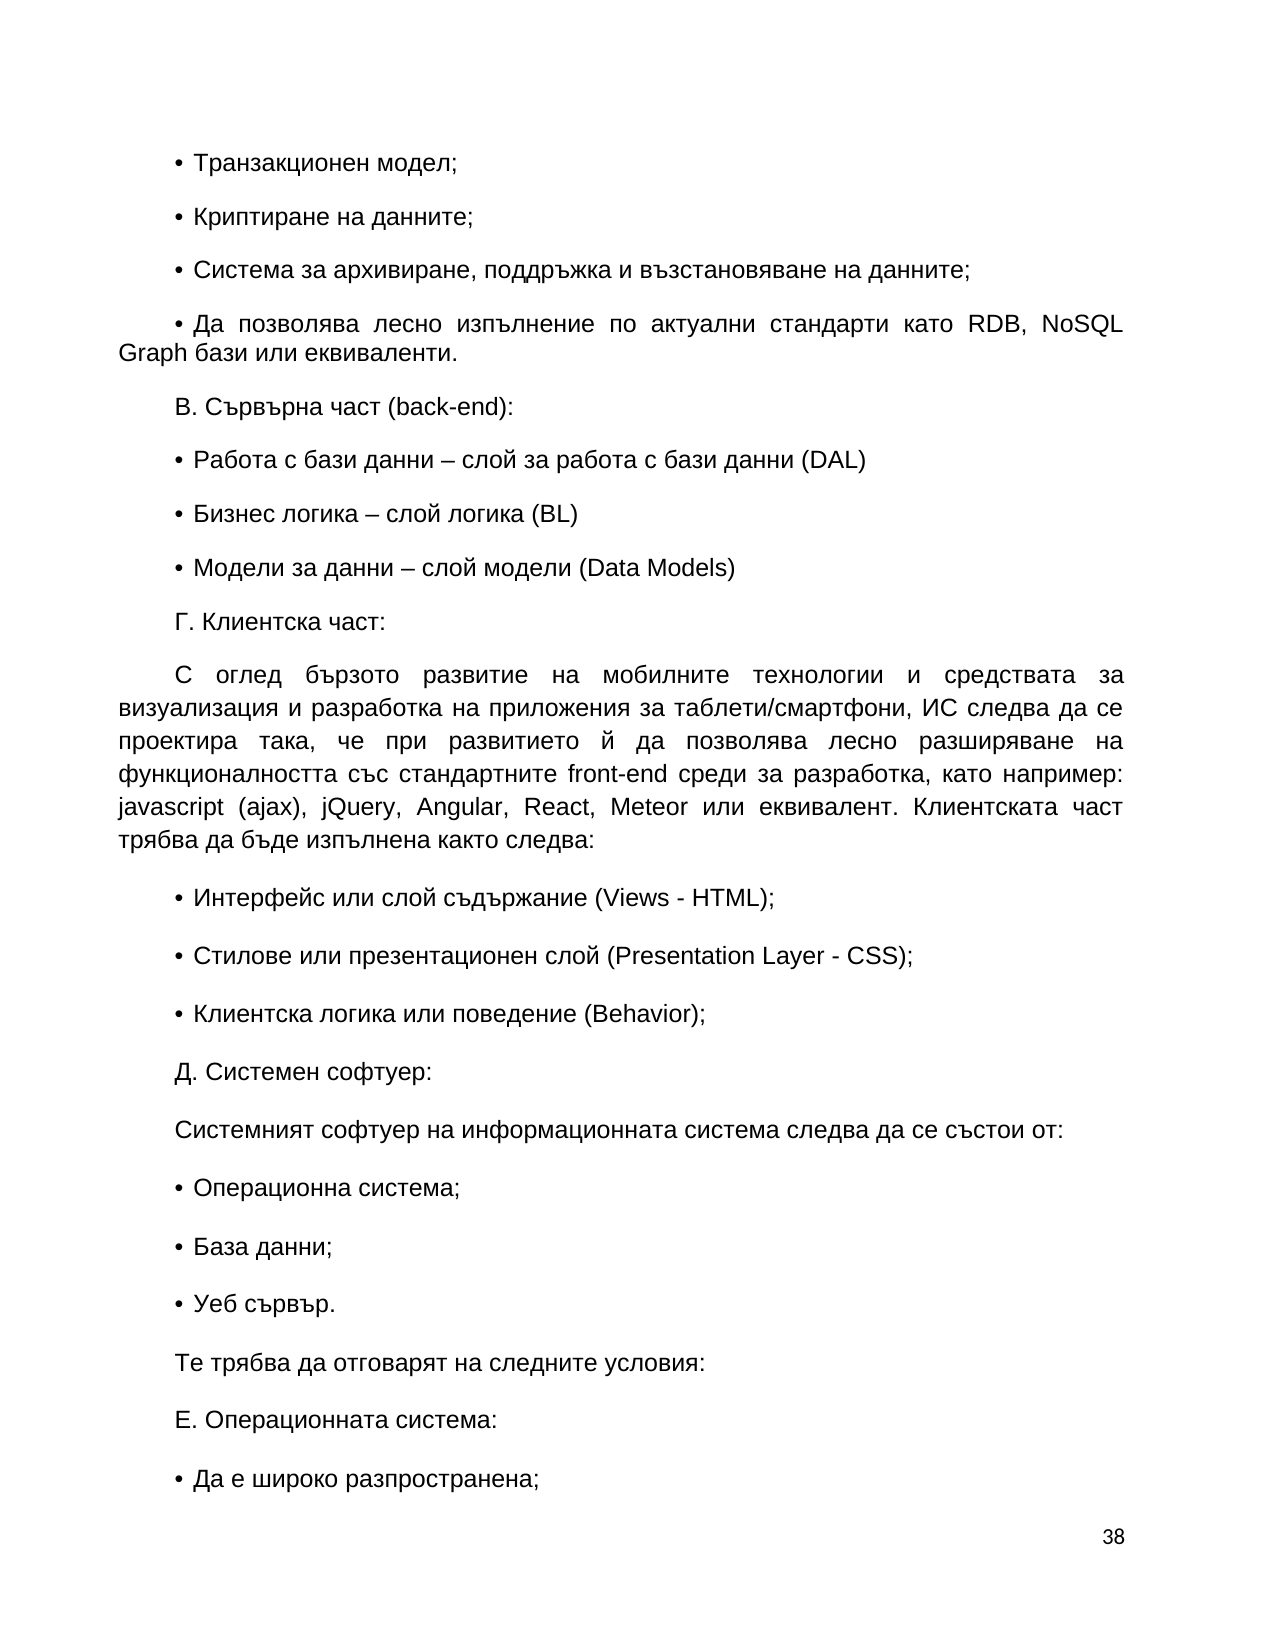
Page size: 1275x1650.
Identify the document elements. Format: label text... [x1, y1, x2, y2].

text Системният софтуер на информационната система следва да се състои от: [118, 1115, 1125, 1144]
text • Транзакционен модел; [118, 148, 1125, 176]
text Г. Клиентска част: [118, 606, 1125, 635]
text • База данни; [118, 1231, 1125, 1260]
text Е. Операционната система: [118, 1406, 1125, 1434]
text • Да позволява лесно изпълнение по актуални стандарти като RDB, NoSQL Graph бази или еквиваленти. [118, 309, 1125, 366]
text • Клиентска логика или поведение (Behavior); [118, 999, 1125, 1028]
text • Интерфейс или слой съдържание (Views - HTML); [118, 883, 1125, 912]
text • Стилове или презентационен слой (Presentation Layer - CSS); [118, 941, 1125, 970]
text • Операционна система; [118, 1173, 1125, 1202]
text • Модели за данни – слой модели (Data Models) [118, 553, 1125, 581]
text • Система за архивиране, поддръжка и възстановяване на данните; [118, 255, 1125, 284]
text С оглед бързото развитие на мобилните технологии и средствата за визуализация и разработка на приложения за таблети/смартфони, ИС следва да се проектира така, че при развитието й да позволява лесно разширяване на функционалността със стандартните front-end среди за разработка, като например: javascript (ajax), jQuery, Angular, React, Meteor или еквивалент. Клиентската част трябва да бъде изпълнена както следва: [118, 660, 1125, 854]
text В. Сървърна част (back-end): [118, 391, 1125, 420]
text • Работа с бази данни – слой за работа с бази данни (DAL) [118, 445, 1125, 474]
text • Криптиране на данните; [118, 201, 1125, 230]
text • Бизнес логика – слой логика (BL) [118, 499, 1125, 528]
text • Да е широко разпространена; [118, 1463, 1125, 1492]
text Д. Системен софтуер: [118, 1057, 1125, 1086]
text Те трябва да отговарят на следните условия: [118, 1347, 1125, 1376]
text • Уеб сървър. [118, 1289, 1125, 1318]
